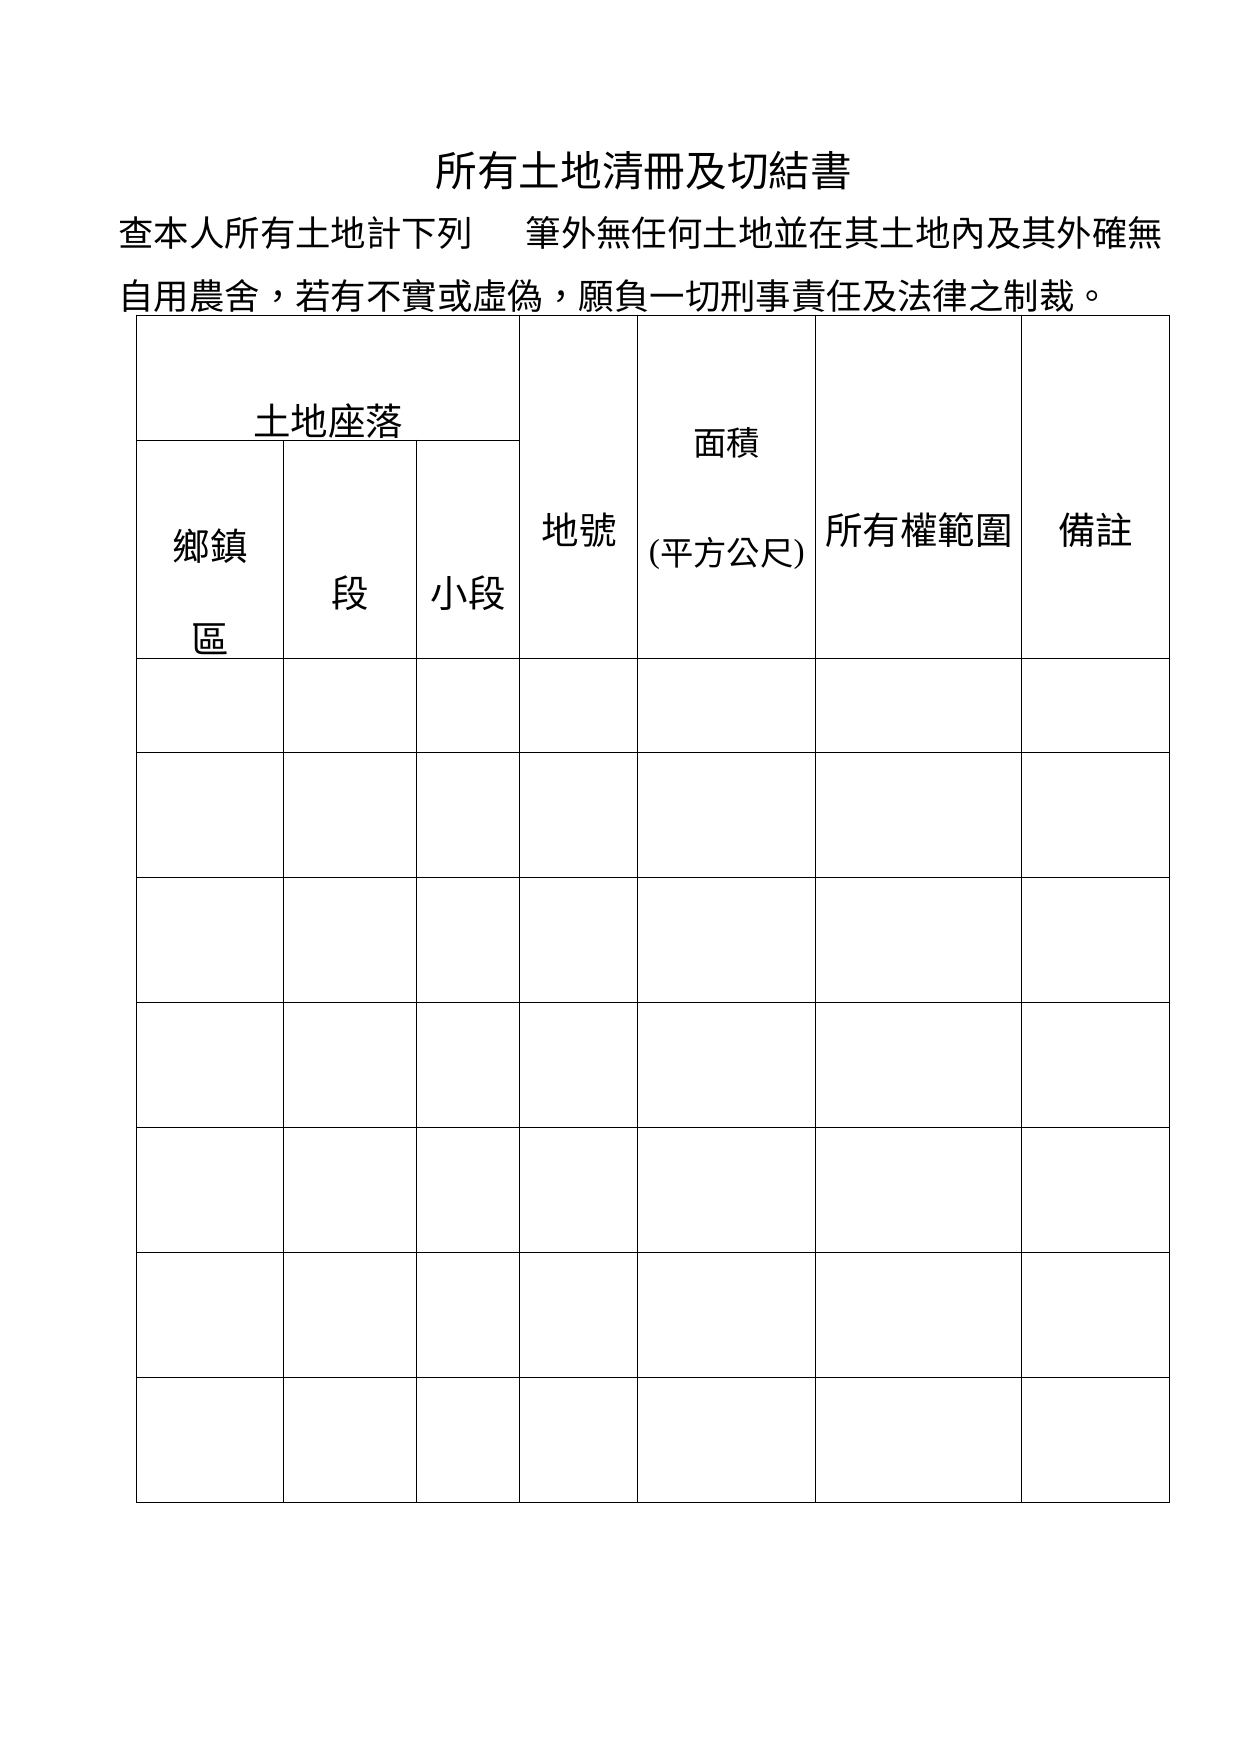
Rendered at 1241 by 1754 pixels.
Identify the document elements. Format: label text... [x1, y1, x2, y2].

table_cell [638, 1003, 815, 1127]
table_cell [137, 1253, 283, 1377]
table_cell [284, 1128, 416, 1252]
table_cell [137, 1378, 283, 1502]
table_cell [1022, 753, 1169, 877]
table_cell [638, 753, 815, 877]
table_cell [417, 659, 519, 752]
table_cell [638, 1253, 815, 1377]
table_cell [520, 1253, 637, 1377]
table_cell [417, 753, 519, 877]
table_cell [816, 1003, 1021, 1127]
table_cell [638, 659, 815, 752]
table_cell 小段 [417, 441, 519, 658]
table_cell [1022, 1253, 1169, 1377]
table_header 面積 (平方公尺) [638, 316, 815, 658]
table_cell [638, 1378, 815, 1502]
table_cell [816, 878, 1021, 1002]
table_cell [284, 1253, 416, 1377]
table_cell [137, 659, 283, 752]
table_cell 鄉鎮 區 [137, 441, 283, 658]
table_cell [520, 1128, 637, 1252]
table_cell [284, 878, 416, 1002]
table_cell [417, 1128, 519, 1252]
text 查本人所有土地計下列 筆外無任何土地並在其土地內及其外確無自用農舍，若有不實或虛偽，願負一切刑事責任及法律之制裁。 [118, 189, 1169, 314]
table_cell [1022, 1378, 1169, 1502]
table_cell [520, 753, 637, 877]
text 所有土地清冊及切結書 [118, 127, 1169, 189]
table_cell [816, 659, 1021, 752]
table_cell 段 [284, 441, 416, 658]
table_cell [520, 659, 637, 752]
table_cell [137, 1128, 283, 1252]
table_cell [638, 1128, 815, 1252]
table_cell [284, 659, 416, 752]
table_cell [417, 878, 519, 1002]
table_cell [1022, 1003, 1169, 1127]
table_cell [417, 1378, 519, 1502]
table_cell [417, 1003, 519, 1127]
table_cell [137, 753, 283, 877]
table_cell [520, 1378, 637, 1502]
table_cell [638, 878, 815, 1002]
table_cell [816, 1128, 1021, 1252]
table_header 地號 [520, 316, 637, 658]
table_cell [137, 878, 283, 1002]
table_header 備註 [1022, 316, 1169, 658]
table_cell [417, 1253, 519, 1377]
table_cell [816, 1378, 1021, 1502]
table_cell [137, 1003, 283, 1127]
table_cell [816, 1253, 1021, 1377]
table_cell [284, 753, 416, 877]
table_header 所有權範圍 [816, 316, 1021, 658]
table_cell [284, 1003, 416, 1127]
table_cell [1022, 1128, 1169, 1252]
table_cell [520, 878, 637, 1002]
table_cell [816, 753, 1021, 877]
table_cell [284, 1378, 416, 1502]
table_cell [1022, 659, 1169, 752]
table_cell [1022, 878, 1169, 1002]
table_cell [520, 1003, 637, 1127]
table_header 土地座落 [137, 316, 519, 439]
